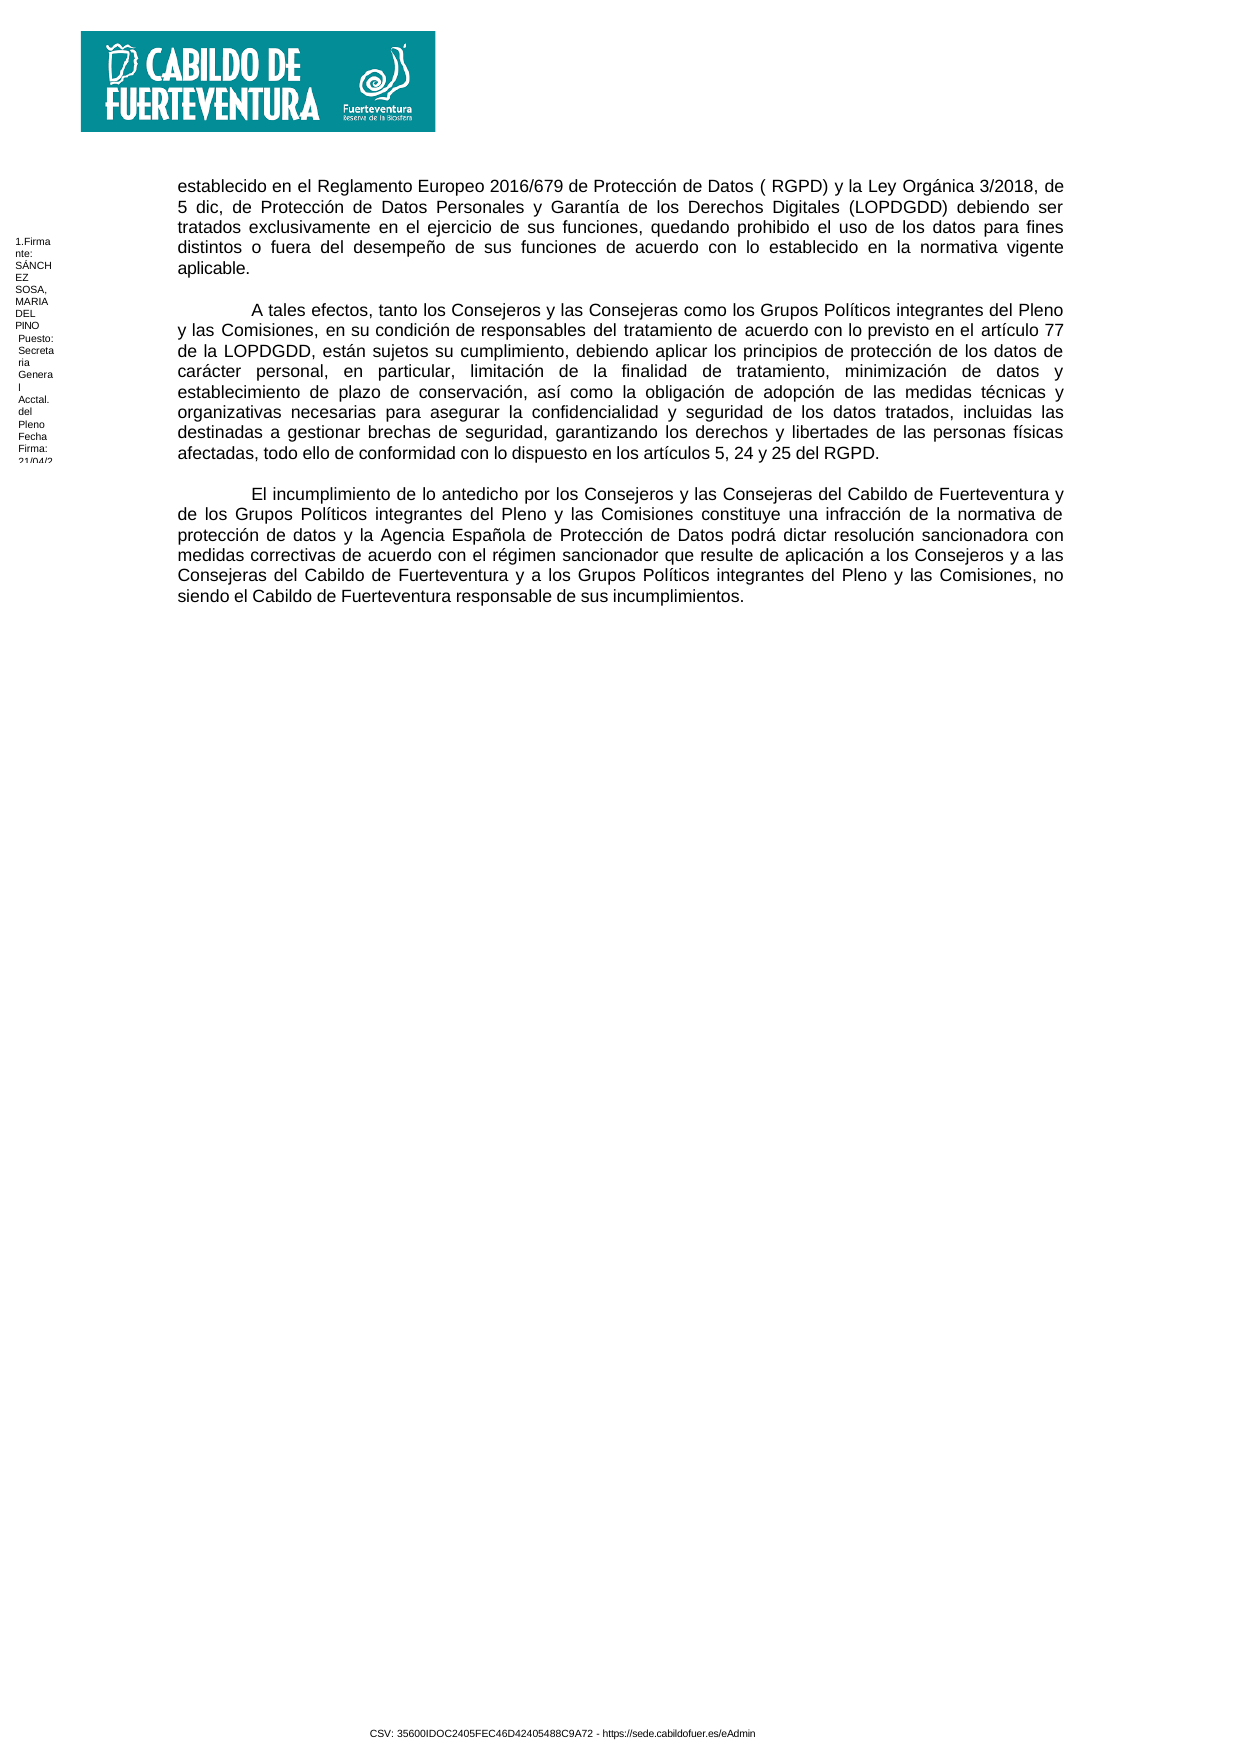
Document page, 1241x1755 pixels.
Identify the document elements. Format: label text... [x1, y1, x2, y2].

text establecido en el Reglamento Europeo 2016/679 de Protección de Datos ( RGPD) y la Ley Orgánica 3/2018, de 5 dic, de Protección de Datos Personales y Garantía de los Derechos Digitales (LOPDGDD) debiendo ser tratados exclusivamente en el ejercicio de sus funciones, quedando prohibido el uso de los datos para fines distintos o fuera del desempeño de sus funciones de acuerdo con lo establecido en la normativa vigente aplicable. [177, 176, 1064, 278]
text El incumplimiento de lo antedicho por los Consejeros y las Consejeras del Cabildo de Fuerteventura y de los Grupos Políticos integrantes del Pleno y las Comisiones constituye una infracción de la normativa de protección de datos y la Agencia Española de Protección de Datos podrá dictar resolución sancionadora con medidas correctivas de acuerdo con el régimen sancionador que resulte de aplicación a los Consejeros y a las Consejeras del Cabildo de Fuerteventura y a los Grupos Políticos integrantes del Pleno y las Comisiones, no siendo el Cabildo de Fuerteventura responsable de sus incumplimientos. [177, 483, 1064, 606]
text 1.Firmante: SÁNCHEZ SOSA,MARIA DEL PINO [15, 236, 54, 332]
text [13, 234, 54, 463]
text Puesto: Secretaria General Acctal. del Pleno Fecha Firma: 21/04/2026 12:10:30 [18, 332, 54, 463]
text A tales efectos, tanto los Consejeros y las Consejeras como los Grupos Políticos integrantes del Pleno y las Comisiones, en su condición de responsables del tratamiento de acuerdo con lo previsto en el artículo 77 de la LOPDGDD, están sujetos su cumplimiento, debiendo aplicar los principios de protección de los datos de carácter personal, en particular, limitación de la finalidad de tratamiento, minimización de datos y establecimiento de plazo de conservación, así como la obligación de adopción de las medidas técnicas y organizativas necesarias para asegurar la confidencialidad y seguridad de los datos tratados, incluidas las destinadas a gestionar brechas de seguridad, garantizando los derechos y libertades de las personas físicas afectadas, todo ello de conformidad con lo dispuesto en los artículos 5, 24 y 25 del RGPD. [177, 300, 1064, 463]
